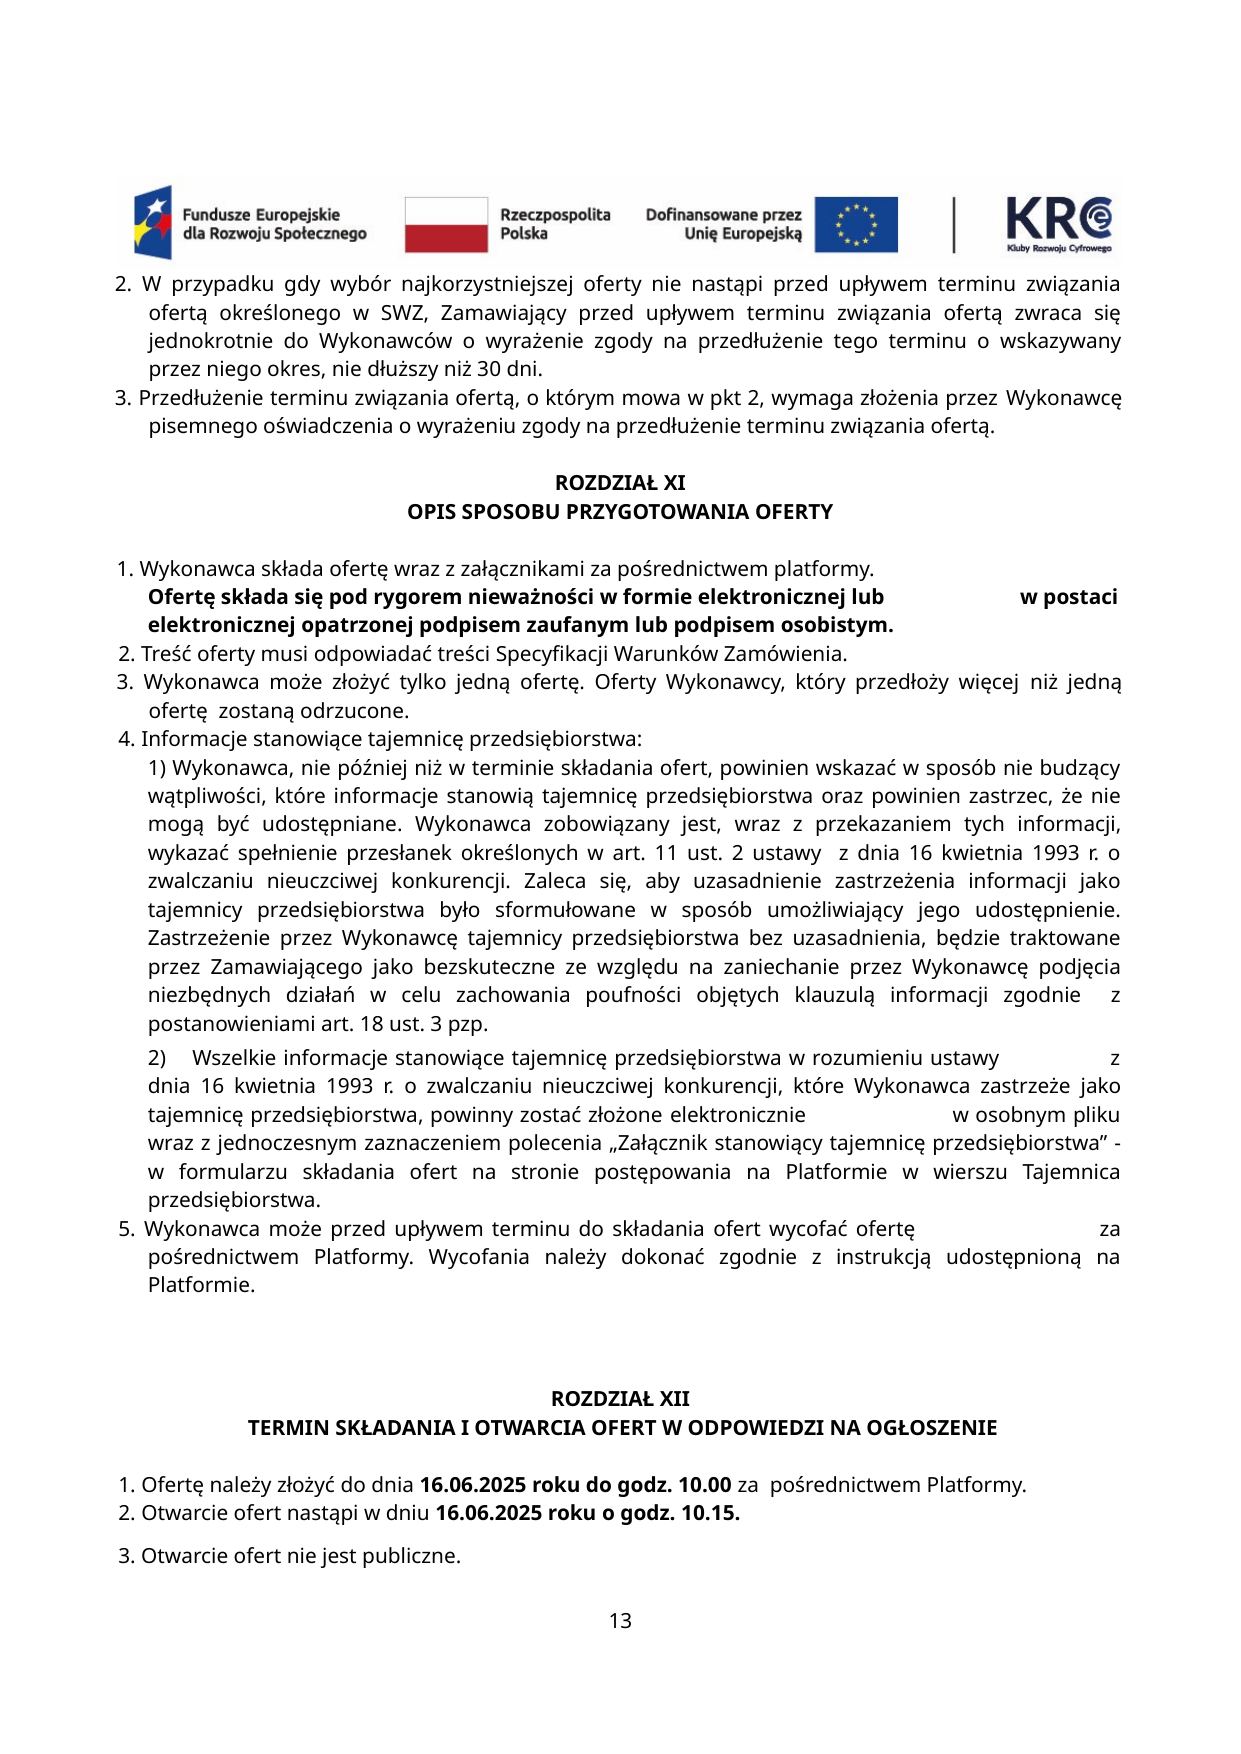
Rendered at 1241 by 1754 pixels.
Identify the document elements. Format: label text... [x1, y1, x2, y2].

text 5. Wykonawca może przed upływem terminu do składania ofert wycofać ofertę za pośrednictwem Platformy. Wycofania należy dokonać zgodnie z instrukcją udostępnioną na Platformie. [118, 1214, 1122, 1299]
text 1. Wykonawca składa ofertę wraz z załącznikami za pośrednictwem platformy. [116, 554, 1122, 582]
text 3. Przedłużenie terminu związania ofertą, o którym mowa w pkt 2, wymaga złożenia przez Wykonawcę pisemnego oświadczenia o wyrażeniu zgody na przedłużenie terminu związania ofertą. [114, 383, 1122, 440]
text 3. Wykonawca może złożyć tylko jedną ofertę. Oferty Wykonawcy, który przedłoży więcej niż jedną ofertę zostaną odrzucone. [116, 667, 1122, 724]
text 2. Treść oferty musi odpowiadać treści Specyfikacji Warunków Zamówienia. [118, 639, 1122, 667]
text ROZDZIAŁ XII [118, 1384, 1122, 1413]
text Ofertę składa się pod rygorem nieważności w formie elektronicznej lub w postaci elektronicznej opatrzonej podpisem zaufanym lub podpisem osobistym. [148, 582, 1122, 639]
text TERMIN SKŁADANIA I OTWARCIA OFERT W ODPOWIEDZI NA OGŁOSZENIE [118, 1413, 1122, 1441]
text 3. Otwarcie ofert nie jest publiczne. [118, 1541, 1122, 1570]
text 2. Otwarcie ofert nastąpi w dniu 16.06.2025 roku o godz. 10.15. [118, 1498, 1122, 1527]
text 4. Informacje stanowiące tajemnicę przedsiębiorstwa: [118, 724, 1122, 753]
picture [118, 175, 1123, 270]
list Wszelkie informacje stanowiące tajemnicę przedsiębiorstwa w rozumieniu ustawy z dnia 16 kwietnia 1993 r. o zwalczaniu nieuczciwej konkurencji, które Wykonawca zastrzeże jako tajemnicę przedsiębiorstwa, powinny zostać złożone elektronicznie w osobnym pliku wraz z jednoczesnym zaznaczeniem polecenia „Załącznik stanowiący tajemnicę przedsiębiorstwa” - w formularzu składania ofert na stronie postępowania na Platformie w wierszu Tajemnica przedsiębiorstwa. [148, 1043, 1122, 1214]
text 1. Ofertę należy złożyć do dnia 16.06.2025 roku do godz. 10.00 za pośrednictwem Platformy. [118, 1470, 1122, 1498]
text OPIS SPOSOBU PRZYGOTOWANIA OFERTY [118, 497, 1122, 525]
text 2. W przypadku gdy wybór najkorzystniejszej oferty nie nastąpi przed upływem terminu związania ofertą określonego w SWZ, Zamawiający przed upływem terminu związania ofertą zwraca się jednokrotnie do Wykonawców o wyrażenie zgody na przedłużenie tego terminu o wskazywany przez niego okres, nie dłuższy niż 30 dni. [114, 176, 1122, 383]
text 1) Wykonawca, nie później niż w terminie składania ofert, powinien wskazać w sposób nie budzący wątpliwości, które informacje stanowią tajemnicę przedsiębiorstwa oraz powinien zastrzec, że nie mogą być udostępniane. Wykonawca zobowiązany jest, wraz z przekazaniem tych informacji, wykazać spełnienie przesłanek określonych w art. 11 ust. 2 ustawy z dnia 16 kwietnia 1993 r. o zwalczaniu nieuczciwej konkurencji. Zaleca się, aby uzasadnienie zastrzeżenia informacji jako tajemnicy przedsiębiorstwa było sformułowane w sposób umożliwiający jego udostępnienie. Zastrzeżenie przez Wykonawcę tajemnicy przedsiębiorstwa bez uzasadnienia, będzie traktowane przez Zamawiającego jako bezskuteczne ze względu na zaniechanie przez Wykonawcę podjęcia niezbędnych działań w celu zachowania poufności objętych klauzulą informacji zgodnie z postanowieniami art. 18 ust. 3 pzp. [148, 753, 1122, 1037]
text ROZDZIAŁ XI [118, 468, 1122, 497]
